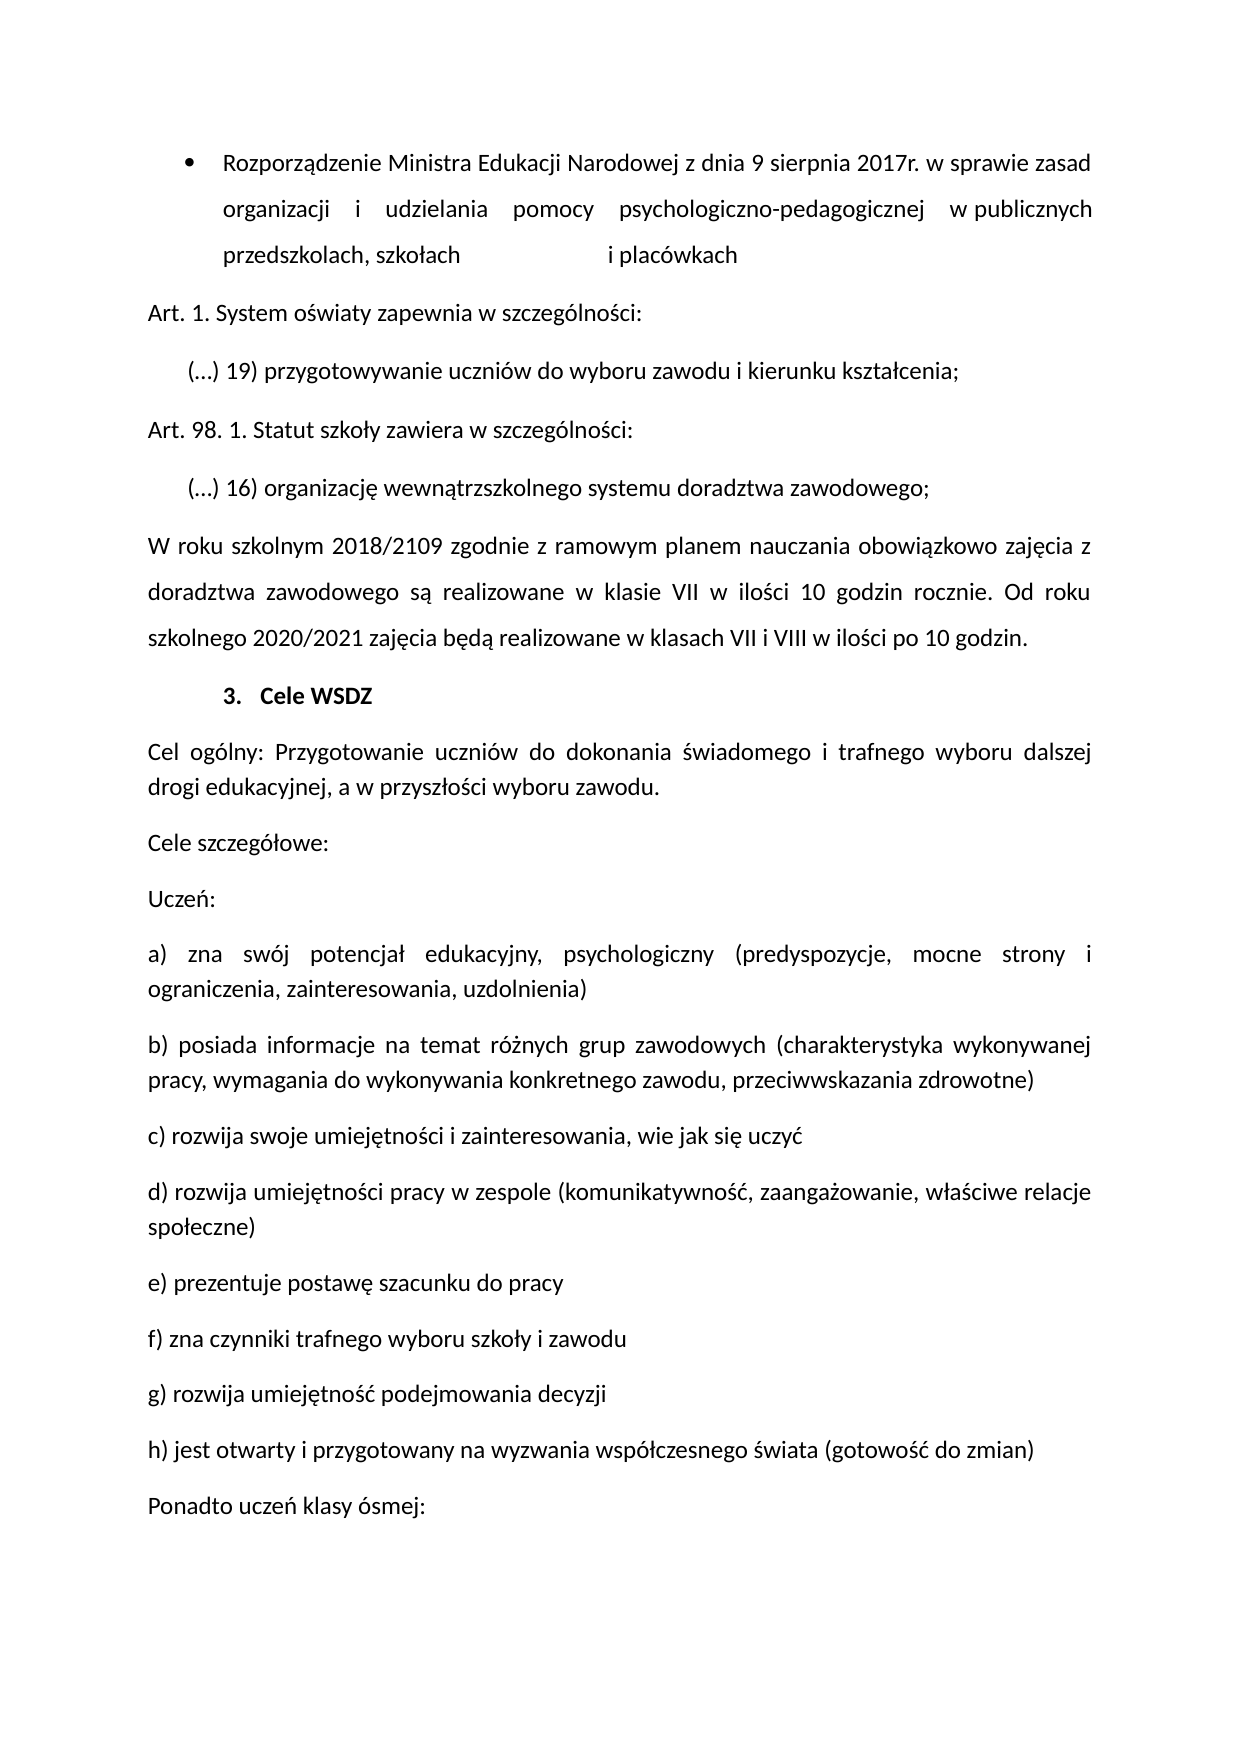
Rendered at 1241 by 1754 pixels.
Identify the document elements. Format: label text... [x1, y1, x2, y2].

text Uczeń: [148, 883, 1093, 913]
text (…) 16) organizację wewnątrzszkolnego systemu doradztwa zawodowego; [148, 472, 1093, 502]
text f) zna czynniki trafnego wyboru szkoły i zawodu [148, 1323, 1093, 1353]
text d) rozwija umiejętności pracy w zespole (komunikatywność, zaangażowanie, właściwe relacje społeczne) [148, 1176, 1093, 1242]
text g) rozwija umiejętność podejmowania decyzji [148, 1378, 1093, 1409]
text W roku szkolnym 2018/2109 zgodnie z ramowym planem nauczania obowiązkowo zajęcia z doradztwa zawodowego są realizowane w klasie VII w ilości 10 godzin rocznie. Od roku szkolnego 2020/2021 zajęcia będą realizowane w klasach VII i VIII w ilości po 10 godzin. [148, 530, 1093, 652]
text b) posiada informacje na temat różnych grup zawodowych (charakterystyka wykonywanej pracy, wymagania do wykonywania konkretnego zawodu, przeciwwskazania zdrowotne) [148, 1029, 1093, 1095]
text h) jest otwarty i przygotowany na wyzwania współczesnego świata (gotowość do zmian) [148, 1434, 1093, 1465]
text Art. 1. System oświaty zapewnia w szczególności: [148, 297, 1093, 328]
text Ponadto uczeń klasy ósmej: [148, 1490, 1093, 1521]
text (…) 19) przygotowywanie uczniów do wyboru zawodu i kierunku kształcenia; [148, 356, 1093, 386]
text a) zna swój potencjał edukacyjny, psychologiczny (predyspozycje, mocne strony i ograniczenia, zainteresowania, uzdolnienia) [148, 938, 1093, 1004]
text c) rozwija swoje umiejętności i zainteresowania, wie jak się uczyć [148, 1120, 1093, 1151]
text Art. 98. 1. Statut szkoły zawiera w szczególności: [148, 414, 1093, 444]
text Cel ogólny: Przygotowanie uczniów do dokonania świadomego i trafnego wyboru dalszej drogi edukacyjnej, a w przyszłości wyboru zawodu. [148, 736, 1093, 802]
text e) prezentuje postawę szacunku do pracy [148, 1267, 1093, 1297]
list Rozporządzenie Ministra Edukacji Narodowej z dnia 9 sierpnia 2017r. w sprawie zasad organizacji i udzielania pomocy psychologiczno-pedagogicznej w publicznych przedszkolach, szkołach i placówkach [185, 148, 1093, 269]
text Cele szczegółowe: [148, 827, 1093, 857]
list Cele WSDZ [223, 680, 1093, 710]
